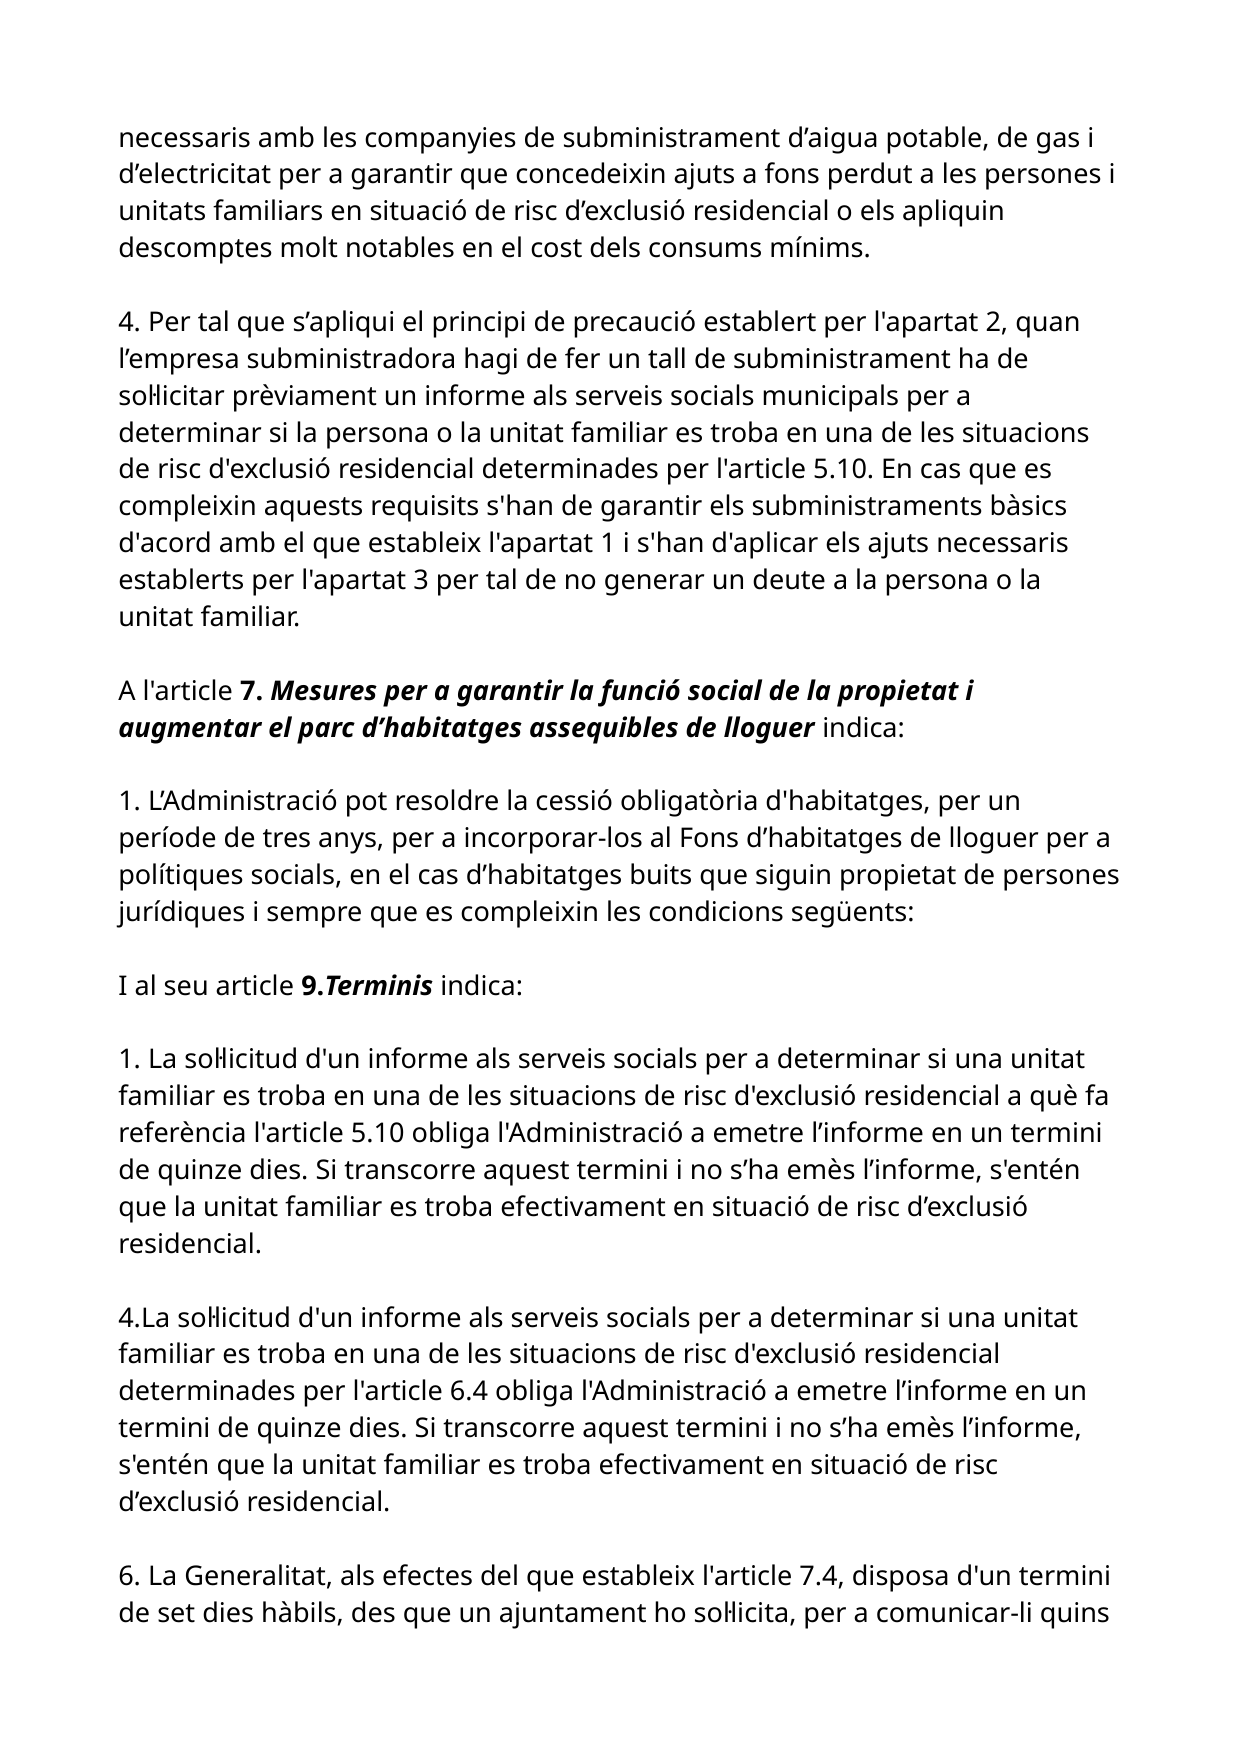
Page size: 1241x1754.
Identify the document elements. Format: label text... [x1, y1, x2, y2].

text 6. La Generalitat, als efectes del que estableix l'article 7.4, disposa d'un termini de set dies hàbils, des que un ajuntament ho sol·licita, per a comunicar-li quins [118, 1556, 1122, 1630]
text 1. La sol·licitud d'un informe als serveis socials per a determinar si una unitat familiar es troba en una de les situacions de risc d'exclusió residencial a què fa referència l'article 5.10 obliga l'Administració a emetre l’informe en un termini de quinze dies. Si transcorre aquest termini i no s’ha emès l’informe, s'entén que la unitat familiar es troba efectivament en situació de risc d’exclusió residencial. [118, 1040, 1122, 1261]
text 1. L’Administració pot resoldre la cessió obligatòria d'habitatges, per un període de tres anys, per a incorporar-los al Fons d’habitatges de lloguer per a polítiques socials, en el cas d’habitatges buits que siguin propietat de persones jurídiques i sempre que es compleixin les condicions següents: [118, 782, 1122, 929]
text I al seu article 9.Terminis indica: [118, 966, 1122, 1003]
text 4.La sol·licitud d'un informe als serveis socials per a determinar si una unitat familiar es troba en una de les situacions de risc d'exclusió residencial determinades per l'article 6.4 obliga l'Administració a emetre l’informe en un termini de quinze dies. Si transcorre aquest termini i no s’ha emès l’informe, s'entén que la unitat familiar es troba efectivament en situació de risc d’exclusió residencial. [118, 1298, 1122, 1519]
text necessaris amb les companyies de subministrament d’aigua potable, de gas i d’electricitat per a garantir que concedeixin ajuts a fons perdut a les persones i unitats familiars en situació de risc d’exclusió residencial o els apliquin descomptes molt notables en el cost dels consums mínims. [118, 118, 1122, 266]
text A l'article 7. Mesures per a garantir la funció social de la propietat i augmentar el parc d’habitatges assequibles de lloguer indica: [118, 671, 1122, 745]
text 4. Per tal que s’apliqui el principi de precaució establert per l'apartat 2, quan l’empresa subministradora hagi de fer un tall de subministrament ha de sol·licitar prèviament un informe als serveis socials municipals per a determinar si la persona o la unitat familiar es troba en una de les situacions de risc d'exclusió residencial determinades per l'article 5.10. En cas que es compleixin aquests requisits s'han de garantir els subministraments bàsics d'acord amb el que estableix l'apartat 1 i s'han d'aplicar els ajuts necessaris establerts per l'apartat 3 per tal de no generar un deute a la persona o la unitat familiar. [118, 302, 1122, 634]
